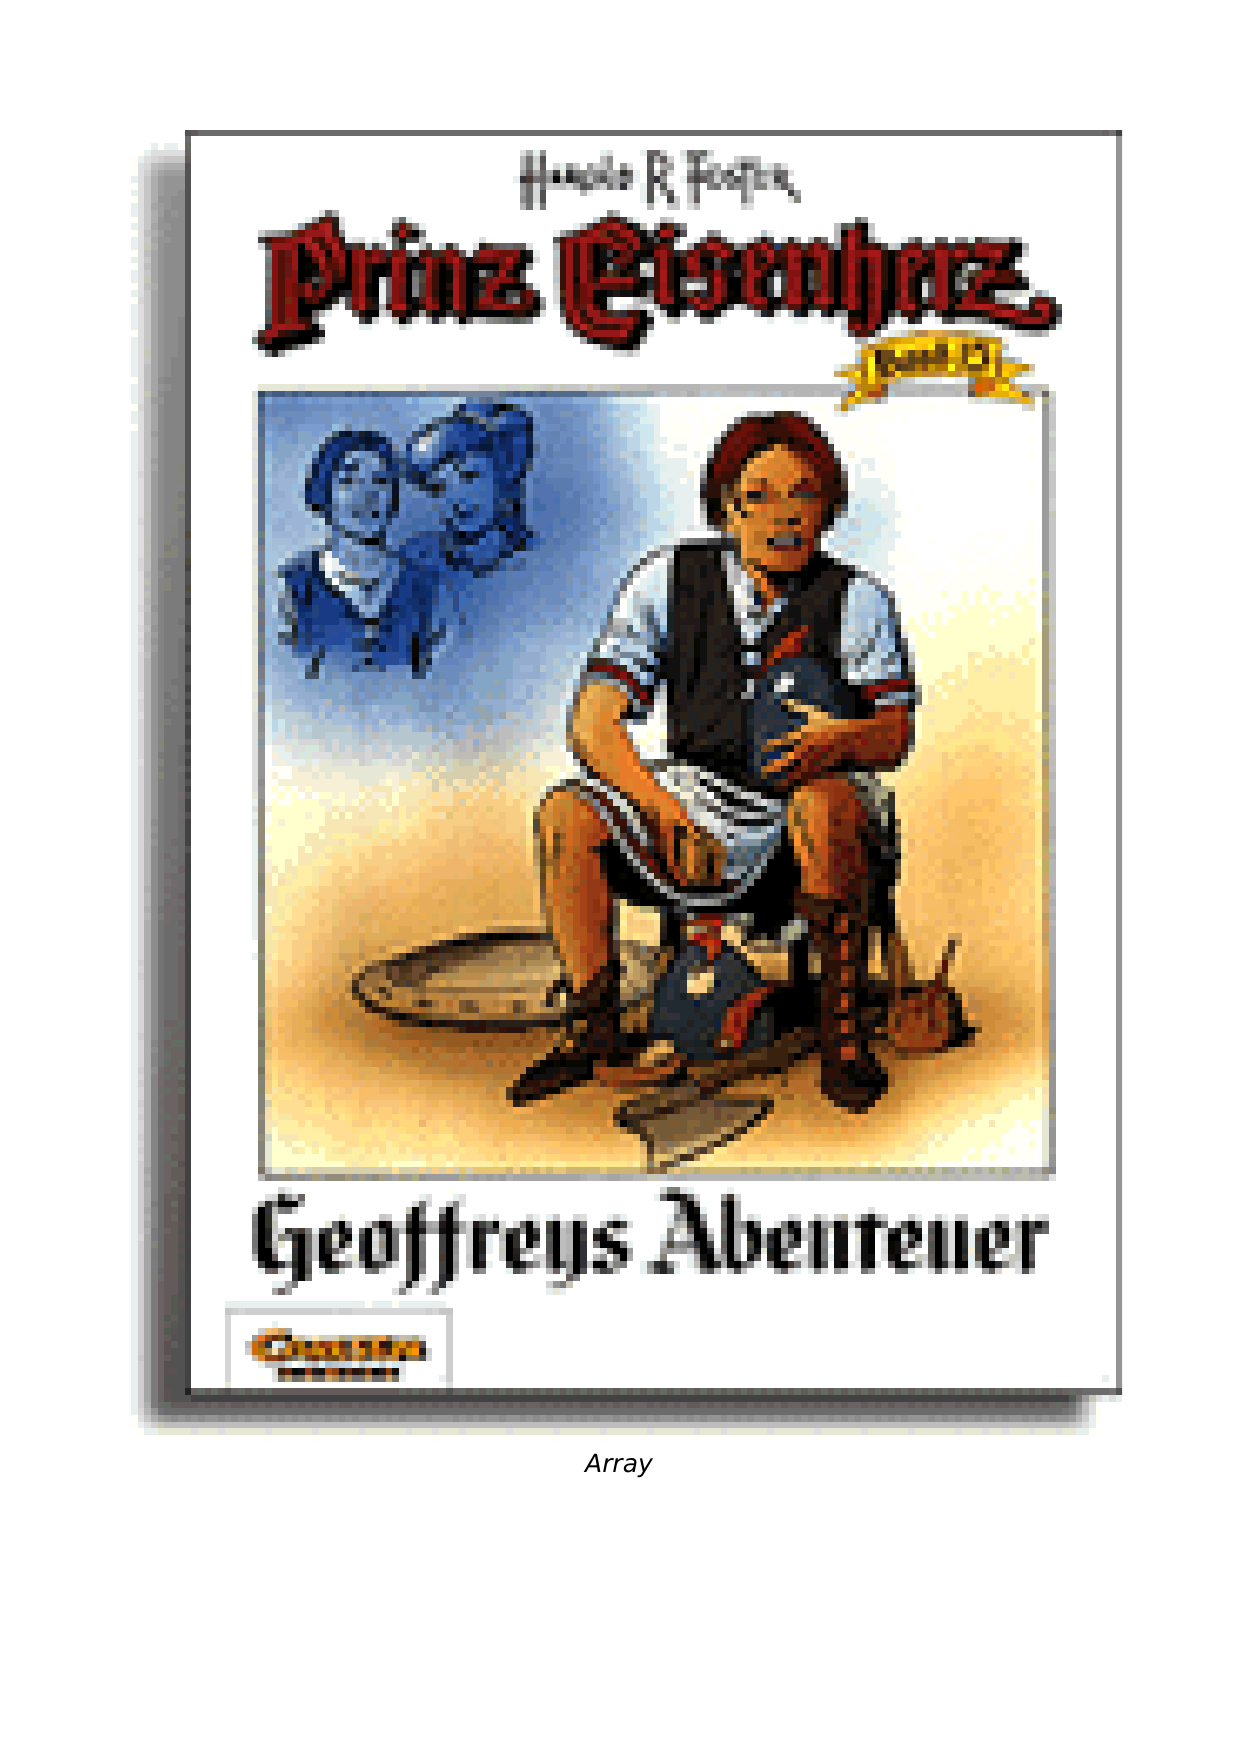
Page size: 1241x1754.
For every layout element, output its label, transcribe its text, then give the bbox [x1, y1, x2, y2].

text Array [118, 1449, 1122, 1478]
text [118, 118, 1122, 130]
picture [118, 130, 1123, 1449]
